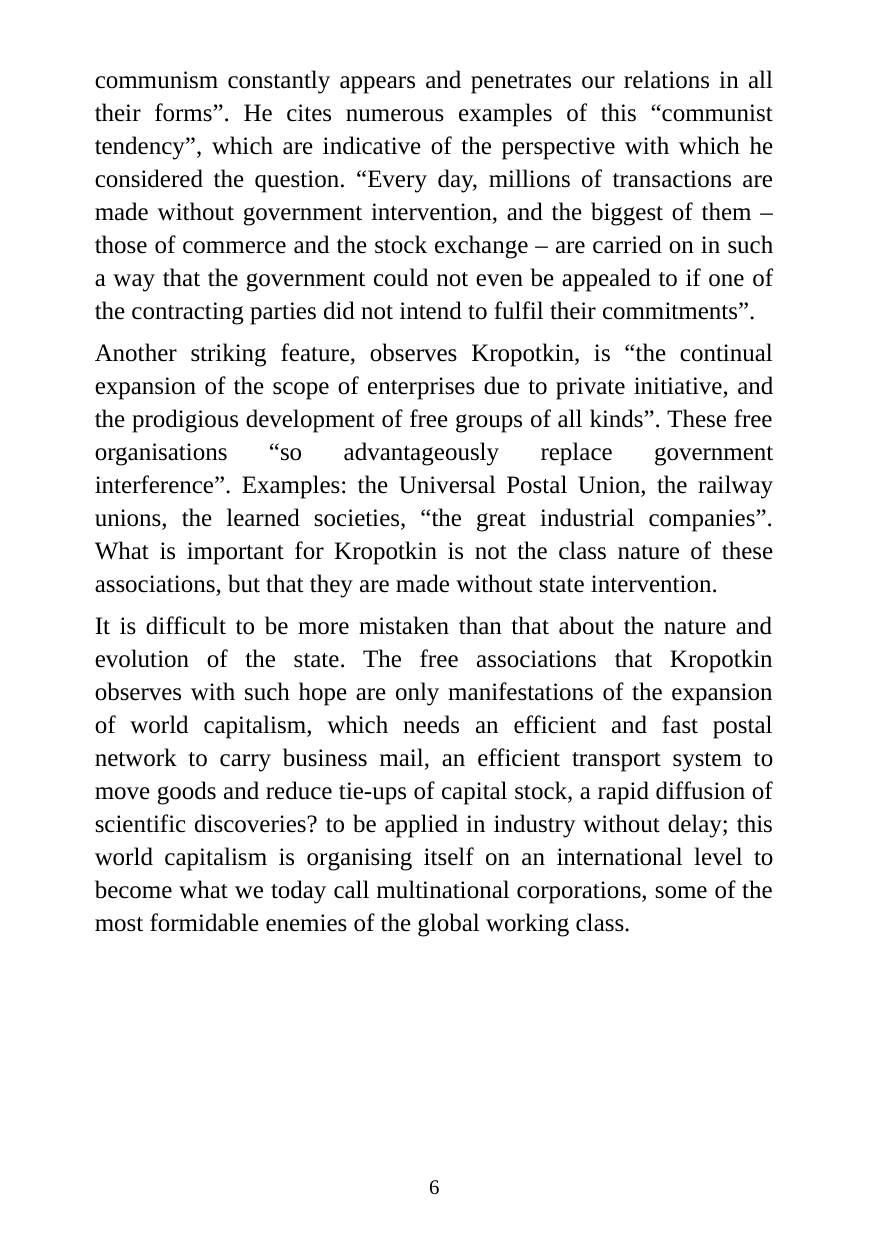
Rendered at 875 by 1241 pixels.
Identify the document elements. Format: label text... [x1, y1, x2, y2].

text It is difficult to be more mistaken than that about the nature and evolution of the state. The free associations that Kropotkin observes with such hope are only manifestations of the expansion of world capitalism, which needs an efficient and fast postal network to carry business mail, an efficient transport system to move goods and reduce tie-ups of capital stock, a rapid diffusion of scientific discoveries? to be applied in industry without delay; this world capitalism is organising itself on an international level to become what we today call multinational corporations, some of the most formidable enemies of the global working class. [94, 611, 774, 937]
text communism constantly appears and penetrates our relations in all their forms”. He cites numerous examples of this “communist tendency”, which are indicative of the perspective with which he considered the question. “Every day, millions of transactions are made without government intervention, and the biggest of them – those of commerce and the stock exchange – are carried on in such a way that the government could not even be appealed to if one of the contracting parties did not intend to fulfil their commitments”. [94, 65, 774, 325]
text Another striking feature, observes Kropotkin, is “the continual expansion of the scope of enterprises due to private initiative, and the prodigious development of free groups of all kinds”. These free organisations “so advantageously replace government interference”. Examples: the Universal Postal Union, the railway unions, the learned societies, “the great industrial companies”. What is important for Kropotkin is not the class nature of these associations, but that they are made without state intervention. [94, 338, 774, 598]
